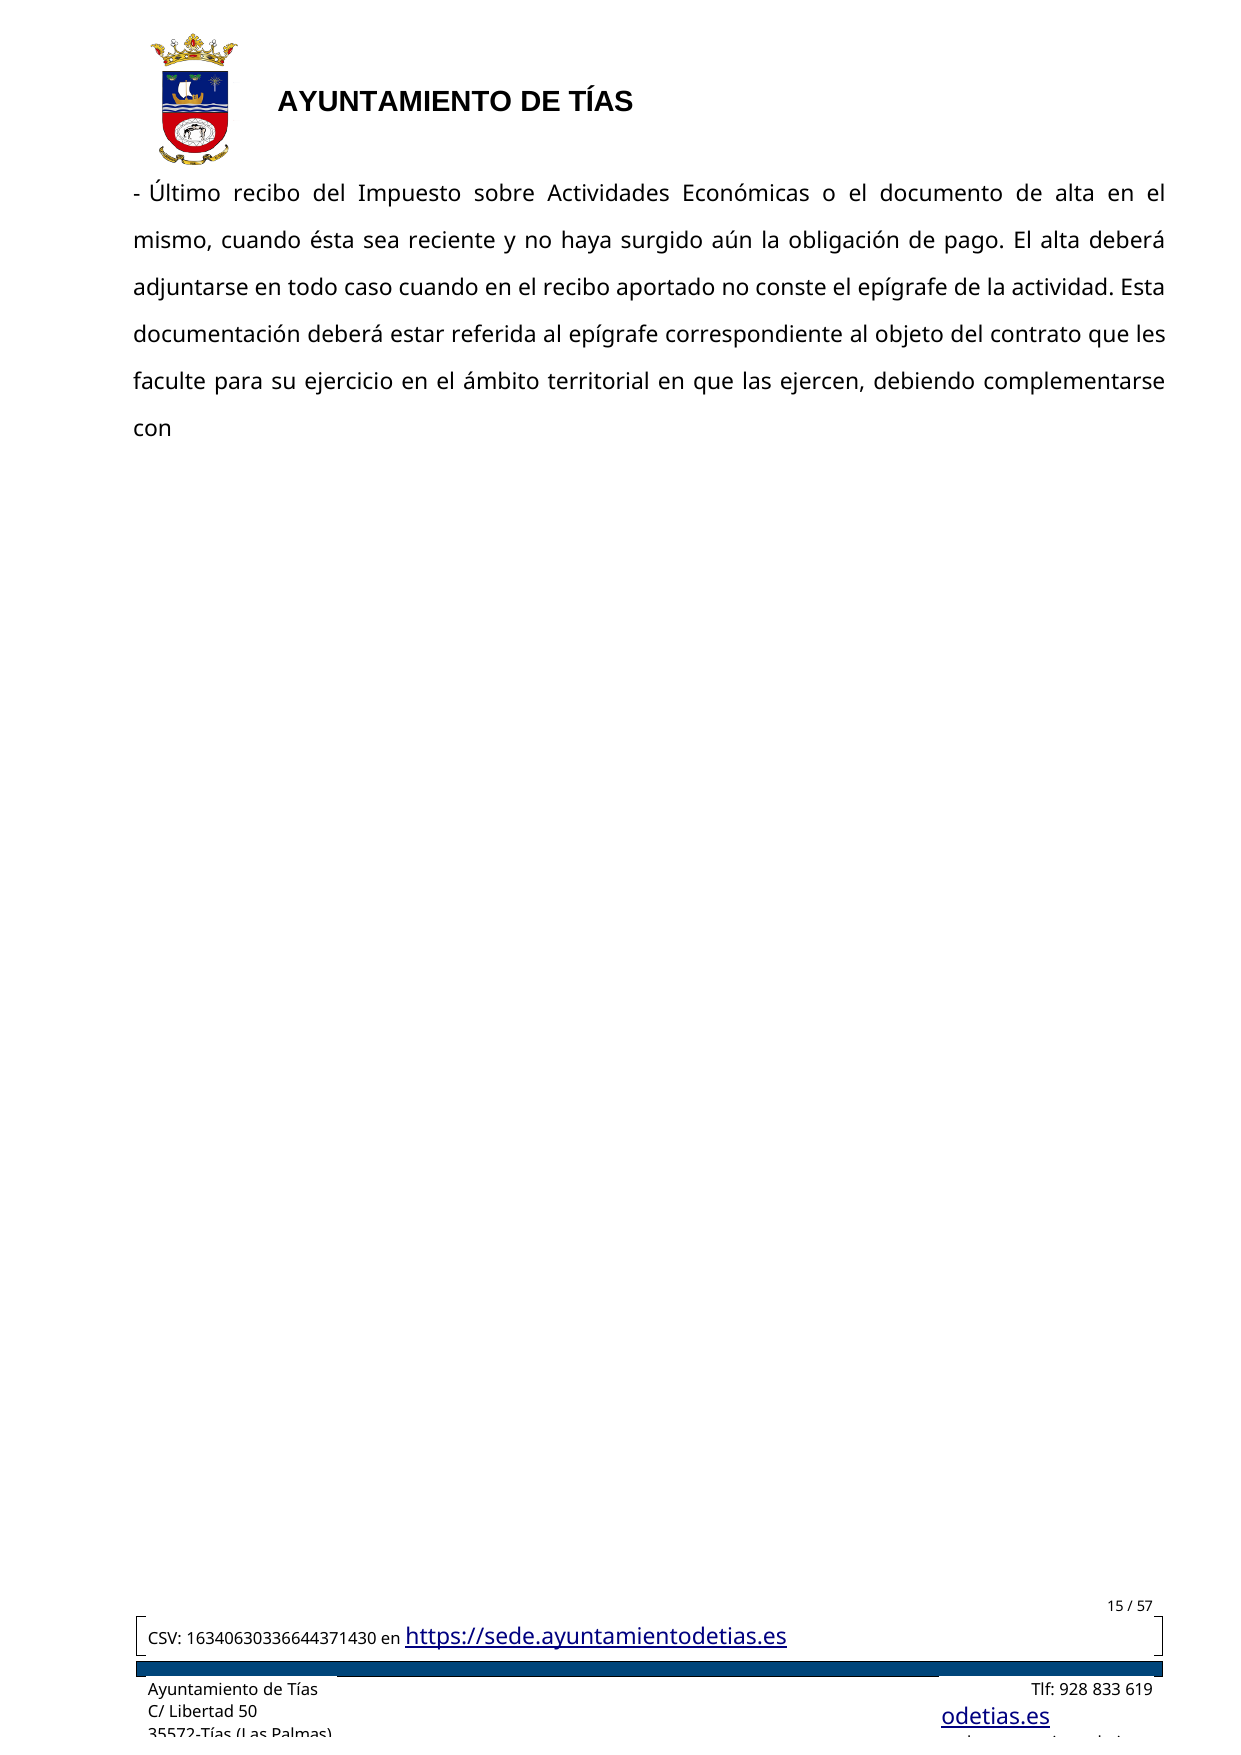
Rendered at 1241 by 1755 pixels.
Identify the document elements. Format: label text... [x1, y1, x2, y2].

list Último recibo del Impuesto sobre Actividades Económicas o el documento de alta en el mismo, cuando ésta sea reciente y no haya surgido aún la obligación de pago. El alta deberá adjuntarse en todo caso cuando en el recibo aportado no conste el epígrafe de la actividad. Esta documentación deberá estar referida al epígrafe correspondiente al objeto del contrato que les faculte para su ejercicio en el ámbito territorial en que las ejercen, debiendo complementarse con [133, 177, 1167, 443]
